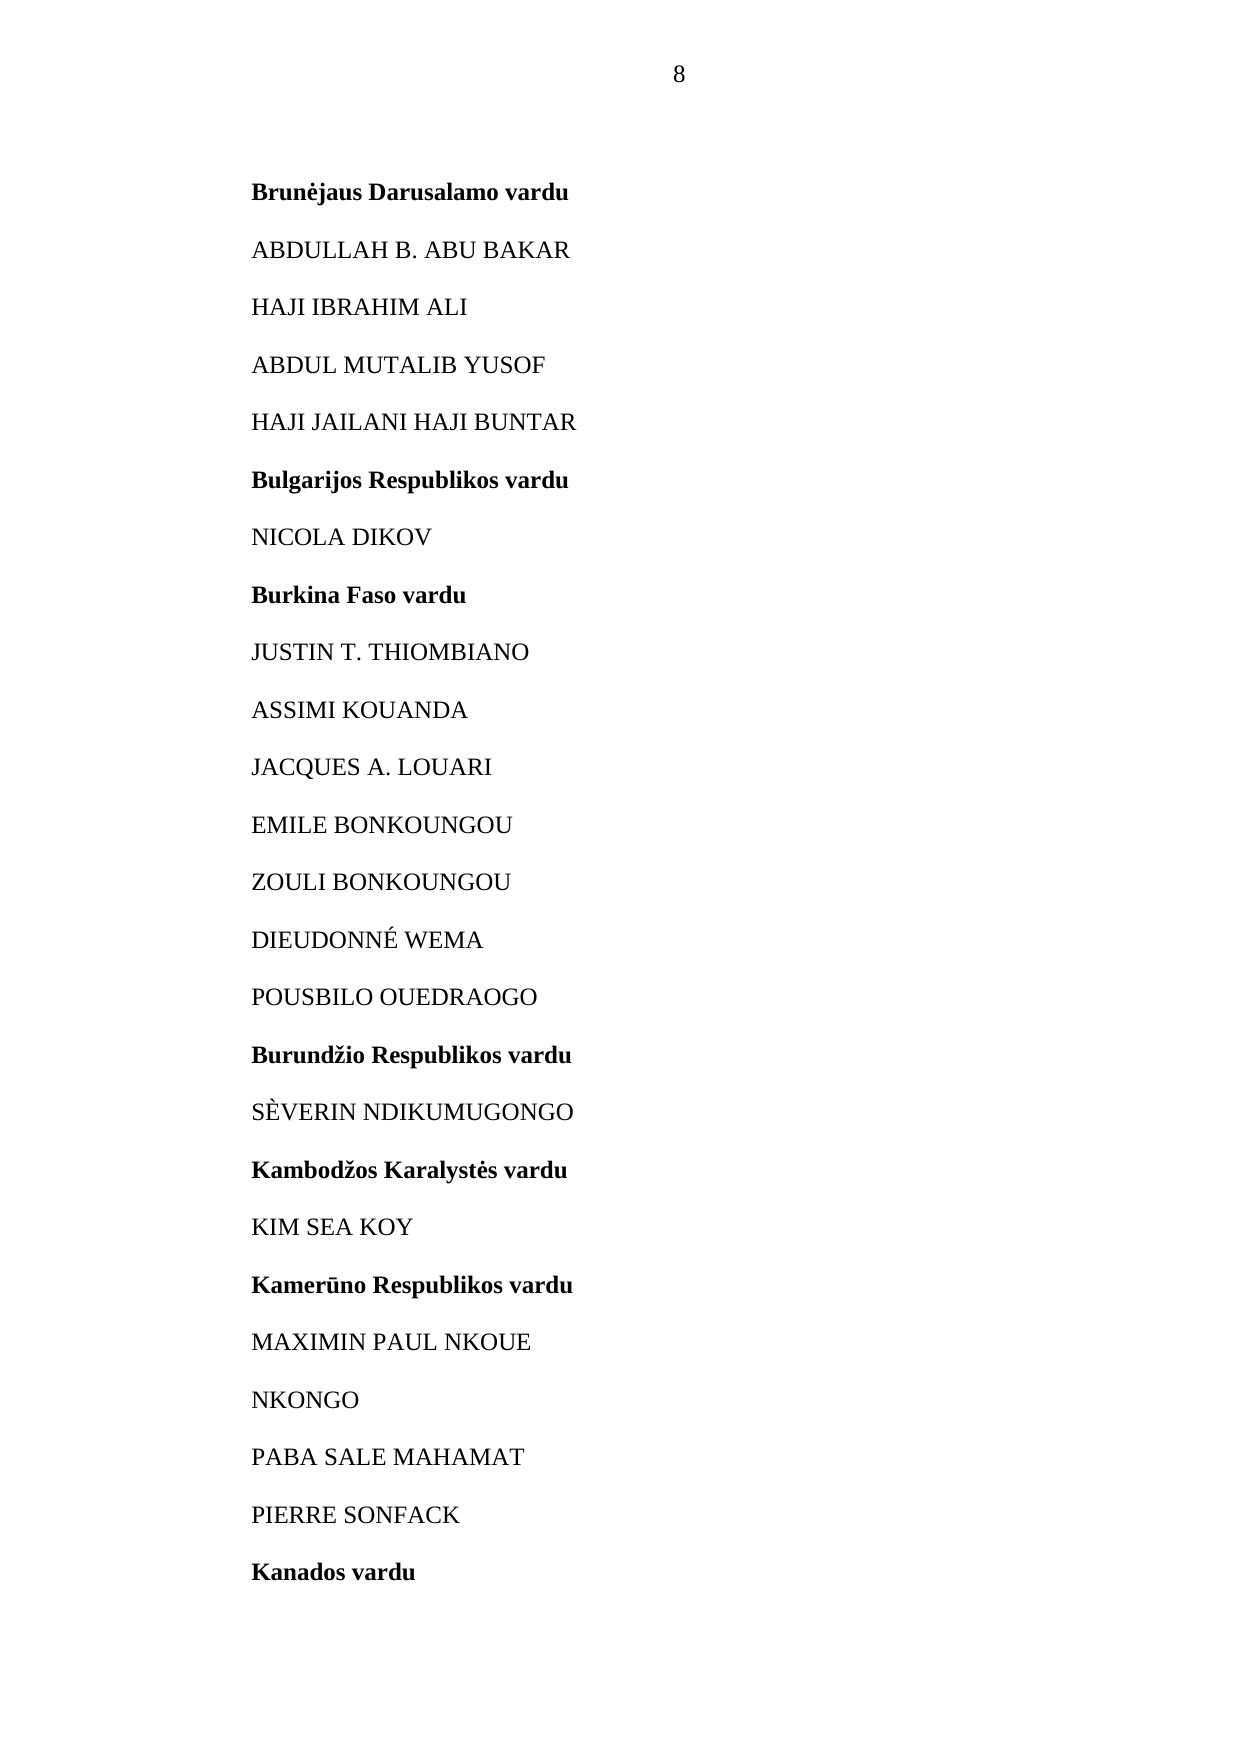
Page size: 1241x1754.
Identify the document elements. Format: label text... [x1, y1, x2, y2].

text Kanados vardu [177, 1557, 1181, 1586]
text Brunėjaus Darusalamo vardu [177, 177, 1181, 206]
text KIM SEA KOY [177, 1212, 1181, 1241]
text NKONGO [177, 1385, 1181, 1413]
text POUSBILO OUEDRAOGO [177, 982, 1181, 1011]
text PABA SALE MAHAMAT [177, 1442, 1181, 1471]
text EMILE BONKOUNGOU [177, 810, 1181, 838]
text JUSTIN T. THIOMBIANO [177, 637, 1181, 666]
text HAJI IBRAHIM ALI [177, 292, 1181, 321]
text ABDULLAH B. ABU BAKAR [177, 235, 1181, 263]
text SÈVERIN NDIKUMUGONGO [177, 1097, 1181, 1126]
text DIEUDONNÉ WEMA [177, 925, 1181, 953]
text HAJI JAILANI HAJI BUNTAR [177, 407, 1181, 436]
text ABDUL MUTALIB YUSOF [177, 350, 1181, 378]
text ZOULI BONKOUNGOU [177, 867, 1181, 896]
text Burkina Faso vardu [177, 580, 1181, 608]
text Kambodžos Karalystės vardu [177, 1155, 1181, 1183]
text JACQUES A. LOUARI [177, 752, 1181, 781]
text Kamerūno Respublikos vardu [177, 1270, 1181, 1298]
text Burundžio Respublikos vardu [177, 1040, 1181, 1068]
text NICOLA DIKOV [177, 522, 1181, 551]
text Bulgarijos Respublikos vardu [177, 465, 1181, 493]
text ASSIMI KOUANDA [177, 695, 1181, 723]
text MAXIMIN PAUL NKOUE [177, 1327, 1181, 1356]
text PIERRE SONFACK [177, 1500, 1181, 1528]
